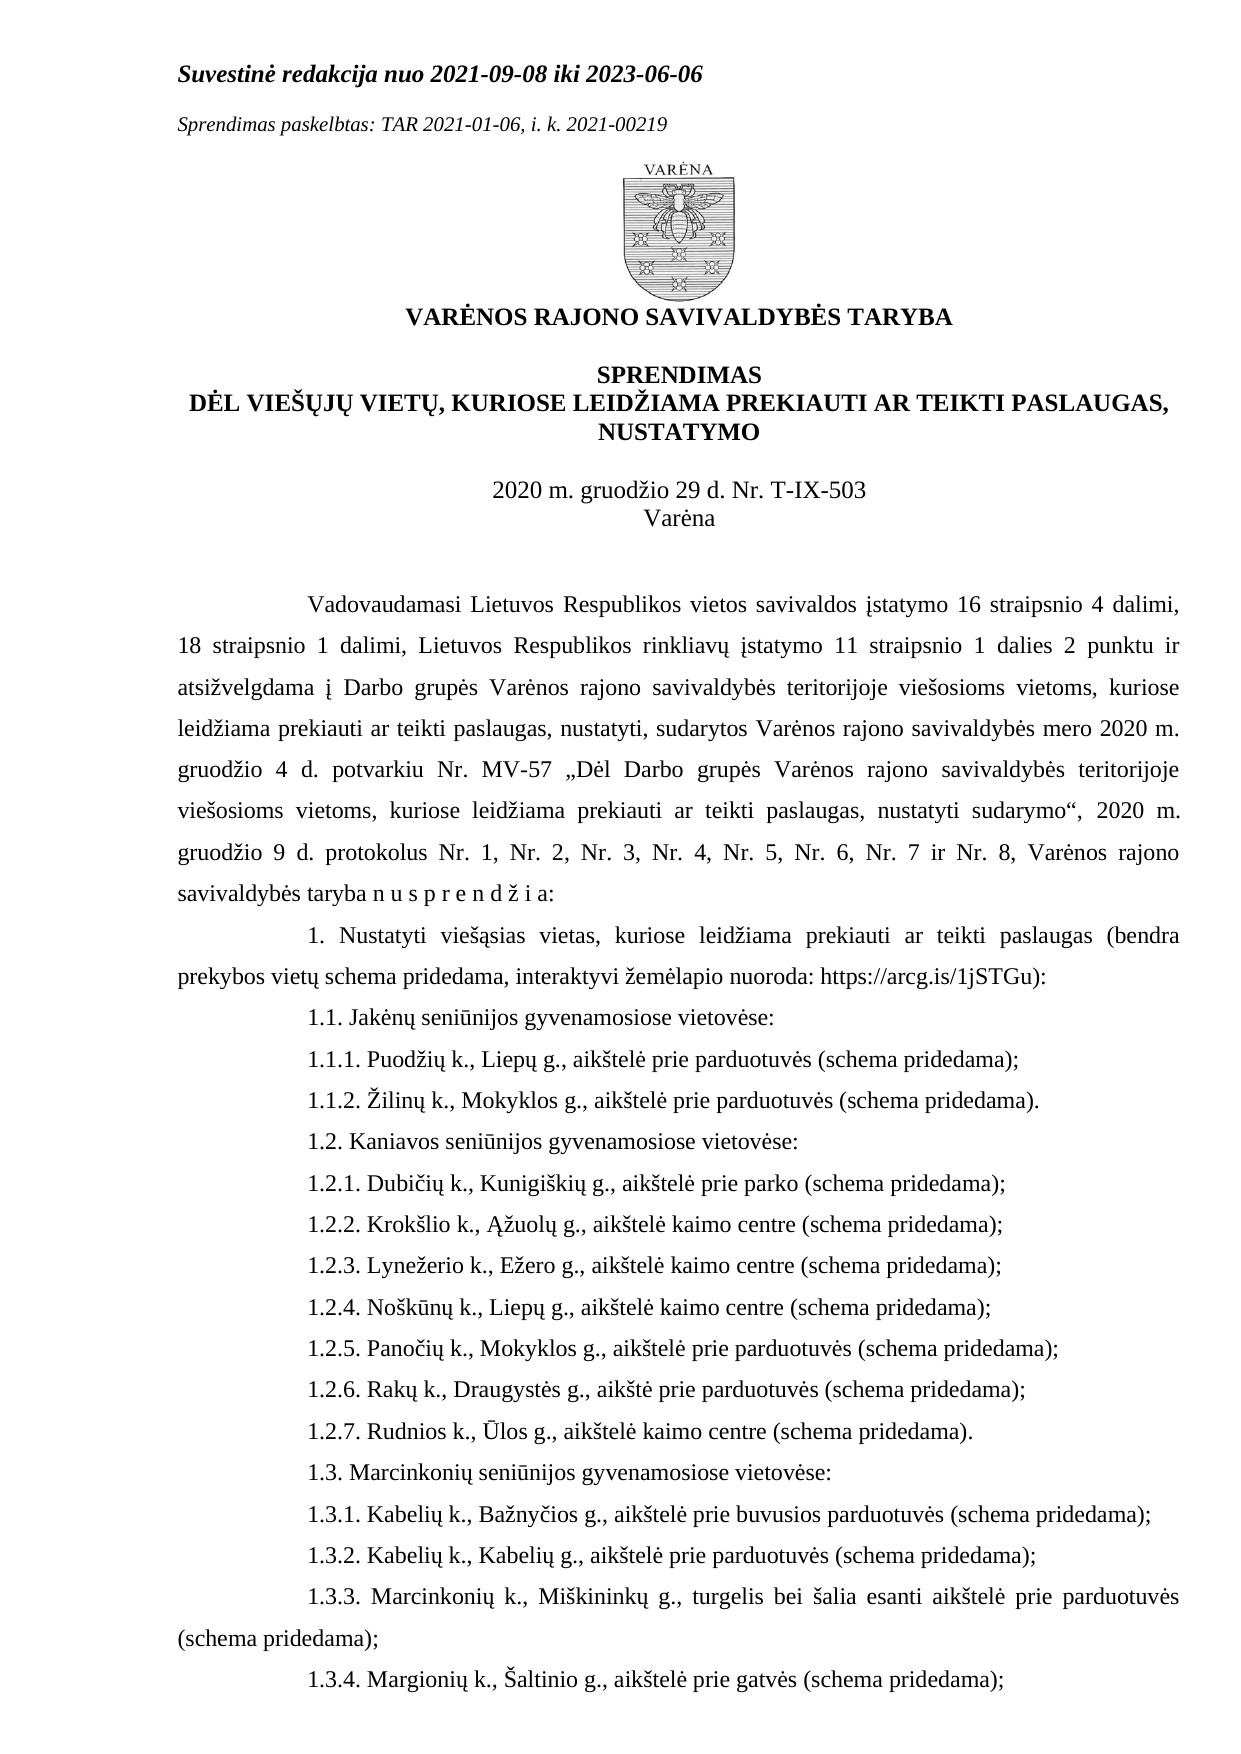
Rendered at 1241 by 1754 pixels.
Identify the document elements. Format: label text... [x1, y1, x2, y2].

text 1.2.7. Rudnios k., Ūlos g., aikštelė kaimo centre (schema pridedama). [177, 1417, 1181, 1444]
text 1.2.3. Lynežerio k., Ežero g., aikštelė kaimo centre (schema pridedama); [177, 1251, 1181, 1279]
text 1.2.1. Dubičių k., Kunigiškių g., aikštelė prie parko (schema pridedama); [177, 1169, 1181, 1196]
text 1.3.4. Margionių k., Šaltinio g., aikštelė prie gatvės (schema pridedama); [177, 1665, 1181, 1693]
text Suvestinė redakcija nuo 2021-09-08 iki 2023-06-06 [177, 59, 1181, 88]
text 1.3.3. Marcinkonių k., Miškininkų g., turgelis bei šalia esanti aikštelė prie parduotuvės (schema pridedama); [177, 1582, 1181, 1651]
text 1.3.2. Kabelių k., Kabelių g., aikštelė prie parduotuvės (schema pridedama); [177, 1541, 1181, 1568]
text VARĖNOS RAJONO SAVIVALDYBĖS TARYBA [177, 302, 1181, 331]
text 1.1.2. Žilinų k., Mokyklos g., aikštelė prie parduotuvės (schema pridedama). [177, 1086, 1181, 1114]
text SPRENDIMAS [177, 360, 1181, 388]
text 1.2.4. Noškūnų k., Liepų g., aikštelė kaimo centre (schema pridedama); [177, 1293, 1181, 1320]
text 2020 m. gruodžio 29 d. Nr. T-IX-503 [177, 475, 1181, 503]
text 1.2.5. Panočių k., Mokyklos g., aikštelė prie parduotuvės (schema pridedama); [177, 1334, 1181, 1362]
text 1. Nustatyti viešąsias vietas, kuriose leidžiama prekiauti ar teikti paslaugas (bendra prekybos vietų schema pridedama, interaktyvi žemėlapio nuoroda: https://arcg.is/1jSTGu): [177, 921, 1181, 989]
text Sprendimas paskelbtas: TAR 2021-01-06, i. k. 2021-00219 [177, 112, 1181, 136]
text 1.3. Marcinkonių seniūnijos gyvenamosiose vietovėse: [177, 1458, 1181, 1486]
text 1.3.1. Kabelių k., Bažnyčios g., aikštelė prie buvusios parduotuvės (schema pridedama); [177, 1499, 1181, 1527]
text 1.2.6. Rakų k., Draugystės g., aikštė prie parduotuvės (schema pridedama); [177, 1376, 1181, 1403]
text 1.2. Kaniavos seniūnijos gyvenamosiose vietovėse: [177, 1127, 1181, 1155]
text Vadovaudamasi Lietuvos Respublikos vietos savivaldos įstatymo 16 straipsnio 4 dalimi, 18 straipsnio 1 dalimi, Lietuvos Respublikos rinkliavų įstatymo 11 straipsnio 1 dalies 2 punktu ir atsižvelgdama į Darbo grupės Varėnos rajono savivaldybės teritorijoje viešosioms vietoms, kuriose leidžiama prekiauti ar teikti paslaugas, nustatyti, sudarytos Varėnos rajono savivaldybės mero 2020 m. gruodžio 4 d. potvarkiu Nr. MV-57 „Dėl Darbo grupės Varėnos rajono savivaldybės teritorijoje viešosioms vietoms, kuriose leidžiama prekiauti ar teikti paslaugas, nustatyti sudarymo“, 2020 m. gruodžio 9 d. protokolus Nr. 1, Nr. 2, Nr. 3, Nr. 4, Nr. 5, Nr. 6, Nr. 7 ir Nr. 8, Varėnos rajono savivaldybės taryba n u s p r e n d ž i a: [177, 590, 1181, 907]
text 1.2.2. Krokšlio k., Ąžuolų g., aikštelė kaimo centre (schema pridedama); [177, 1210, 1181, 1238]
text Varėna [177, 503, 1181, 532]
text 1.1.1. Puodžių k., Liepų g., aikštelė prie parduotuvės (schema pridedama); [177, 1045, 1181, 1072]
text DĖL VIEŠŲJŲ VIETŲ, KURIOSE LEIDŽIAMA PREKIAUTI AR TEIKTI PASLAUGAS, NUSTATYMO [177, 388, 1181, 446]
text 1.1. Jakėnų seniūnijos gyvenamosiose vietovėse: [177, 1003, 1181, 1031]
